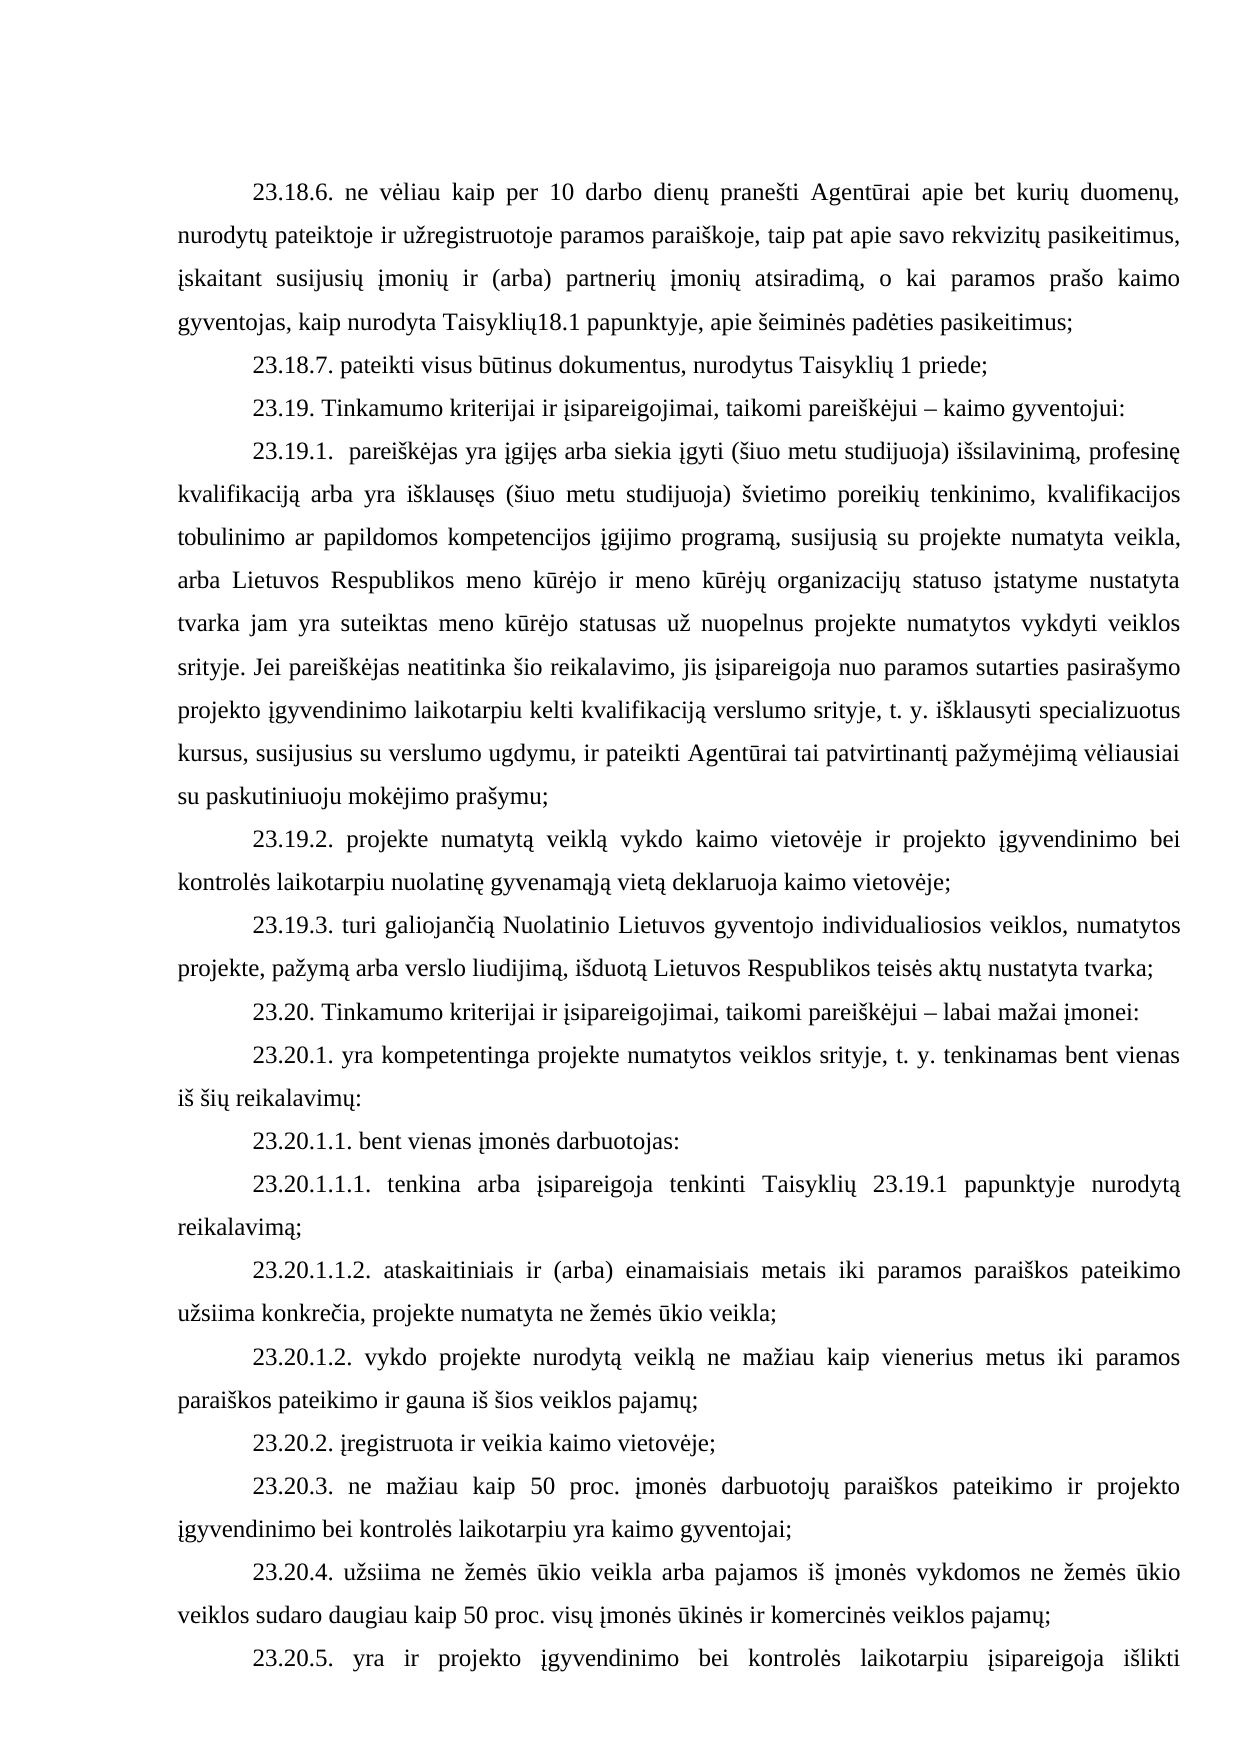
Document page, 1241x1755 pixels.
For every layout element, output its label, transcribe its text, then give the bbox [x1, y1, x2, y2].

text 23.20.1.1.1. tenkina arba įsipareigoja tenkinti Taisyklių 23.19.1 papunktyje nurodytą reikalavimą; [177, 1169, 1181, 1241]
text 23.20.5. yra ir projekto įgyvendinimo bei kontrolės laikotarpiu įsipareigoja išlikti [177, 1643, 1181, 1672]
text 23.18.7. pateikti visus būtinus dokumentus, nurodytus Taisyklių 1 priede; [177, 350, 1181, 378]
text 23.20.1.1.2. ataskaitiniais ir (arba) einamaisiais metais iki paramos paraiškos pateikimo užsiima konkrečia, projekte numatyta ne žemės ūkio veikla; [177, 1255, 1181, 1327]
text 23.20.1. yra kompetentinga projekte numatytos veiklos srityje, t. y. tenkinamas bent vienas iš šių reikalavimų: [177, 1040, 1181, 1112]
text 23.20.3. ne mažiau kaip 50 proc. įmonės darbuotojų paraiškos pateikimo ir projekto įgyvendinimo bei kontrolės laikotarpiu yra kaimo gyventojai; [177, 1471, 1181, 1543]
text 23.19. Tinkamumo kriterijai ir įsipareigojimai, taikomi pareiškėjui – kaimo gyventojui: [177, 393, 1181, 422]
text 23.20.2. įregistruota ir veikia kaimo vietovėje; [177, 1428, 1181, 1457]
text 23.19.3. turi galiojančią Nuolatinio Lietuvos gyventojo individualiosios veiklos, numatytos projekte, pažymą arba verslo liudijimą, išduotą Lietuvos Respublikos teisės aktų nustatyta tvarka; [177, 910, 1181, 982]
text 23.20.1.2. vykdo projekte nurodytą veiklą ne mažiau kaip vienerius metus iki paramos paraiškos pateikimo ir gauna iš šios veiklos pajamų; [177, 1342, 1181, 1413]
text 23.19.1. pareiškėjas yra įgijęs arba siekia įgyti (šiuo metu studijuoja) išsilavinimą, profesinę kvalifikaciją arba yra išklausęs (šiuo metu studijuoja) švietimo poreikių tenkinimo, kvalifikacijos tobulinimo ar papildomos kompetencijos įgijimo programą, susijusią su projekte numatyta veikla, arba Lietuvos Respublikos meno kūrėjo ir meno kūrėjų organizacijų statuso įstatyme nustatyta tvarka jam yra suteiktas meno kūrėjo statusas už nuopelnus projekte numatytos vykdyti veiklos srityje. Jei pareiškėjas neatitinka šio reikalavimo, jis įsipareigoja nuo paramos sutarties pasirašymo projekto įgyvendinimo laikotarpiu kelti kvalifikaciją verslumo srityje, t. y. išklausyti specializuotus kursus, susijusius su verslumo ugdymu, ir pateikti Agentūrai tai patvirtinantį pažymėjimą vėliausiai su paskutiniuoju mokėjimo prašymu; [177, 436, 1181, 810]
text 23.20. Tinkamumo kriterijai ir įsipareigojimai, taikomi pareiškėjui – labai mažai įmonei: [177, 997, 1181, 1025]
text 23.20.4. užsiima ne žemės ūkio veikla arba pajamos iš įmonės vykdomos ne žemės ūkio veiklos sudaro daugiau kaip 50 proc. visų įmonės ūkinės ir komercinės veiklos pajamų; [177, 1557, 1181, 1629]
text 23.20.1.1. bent vienas įmonės darbuotojas: [177, 1126, 1181, 1155]
text 23.18.6. ne vėliau kaip per 10 darbo dienų pranešti Agentūrai apie bet kurių duomenų, nurodytų pateiktoje ir užregistruotoje paramos paraiškoje, taip pat apie savo rekvizitų pasikeitimus, įskaitant susijusių įmonių ir (arba) partnerių įmonių atsiradimą, o kai paramos prašo kaimo gyventojas, kaip nurodyta Taisyklių18.1 papunktyje, apie šeiminės padėties pasikeitimus; [177, 177, 1181, 335]
text 23.19.2. projekte numatytą veiklą vykdo kaimo vietovėje ir projekto įgyvendinimo bei kontrolės laikotarpiu nuolatinę gyvenamąją vietą deklaruoja kaimo vietovėje; [177, 824, 1181, 896]
